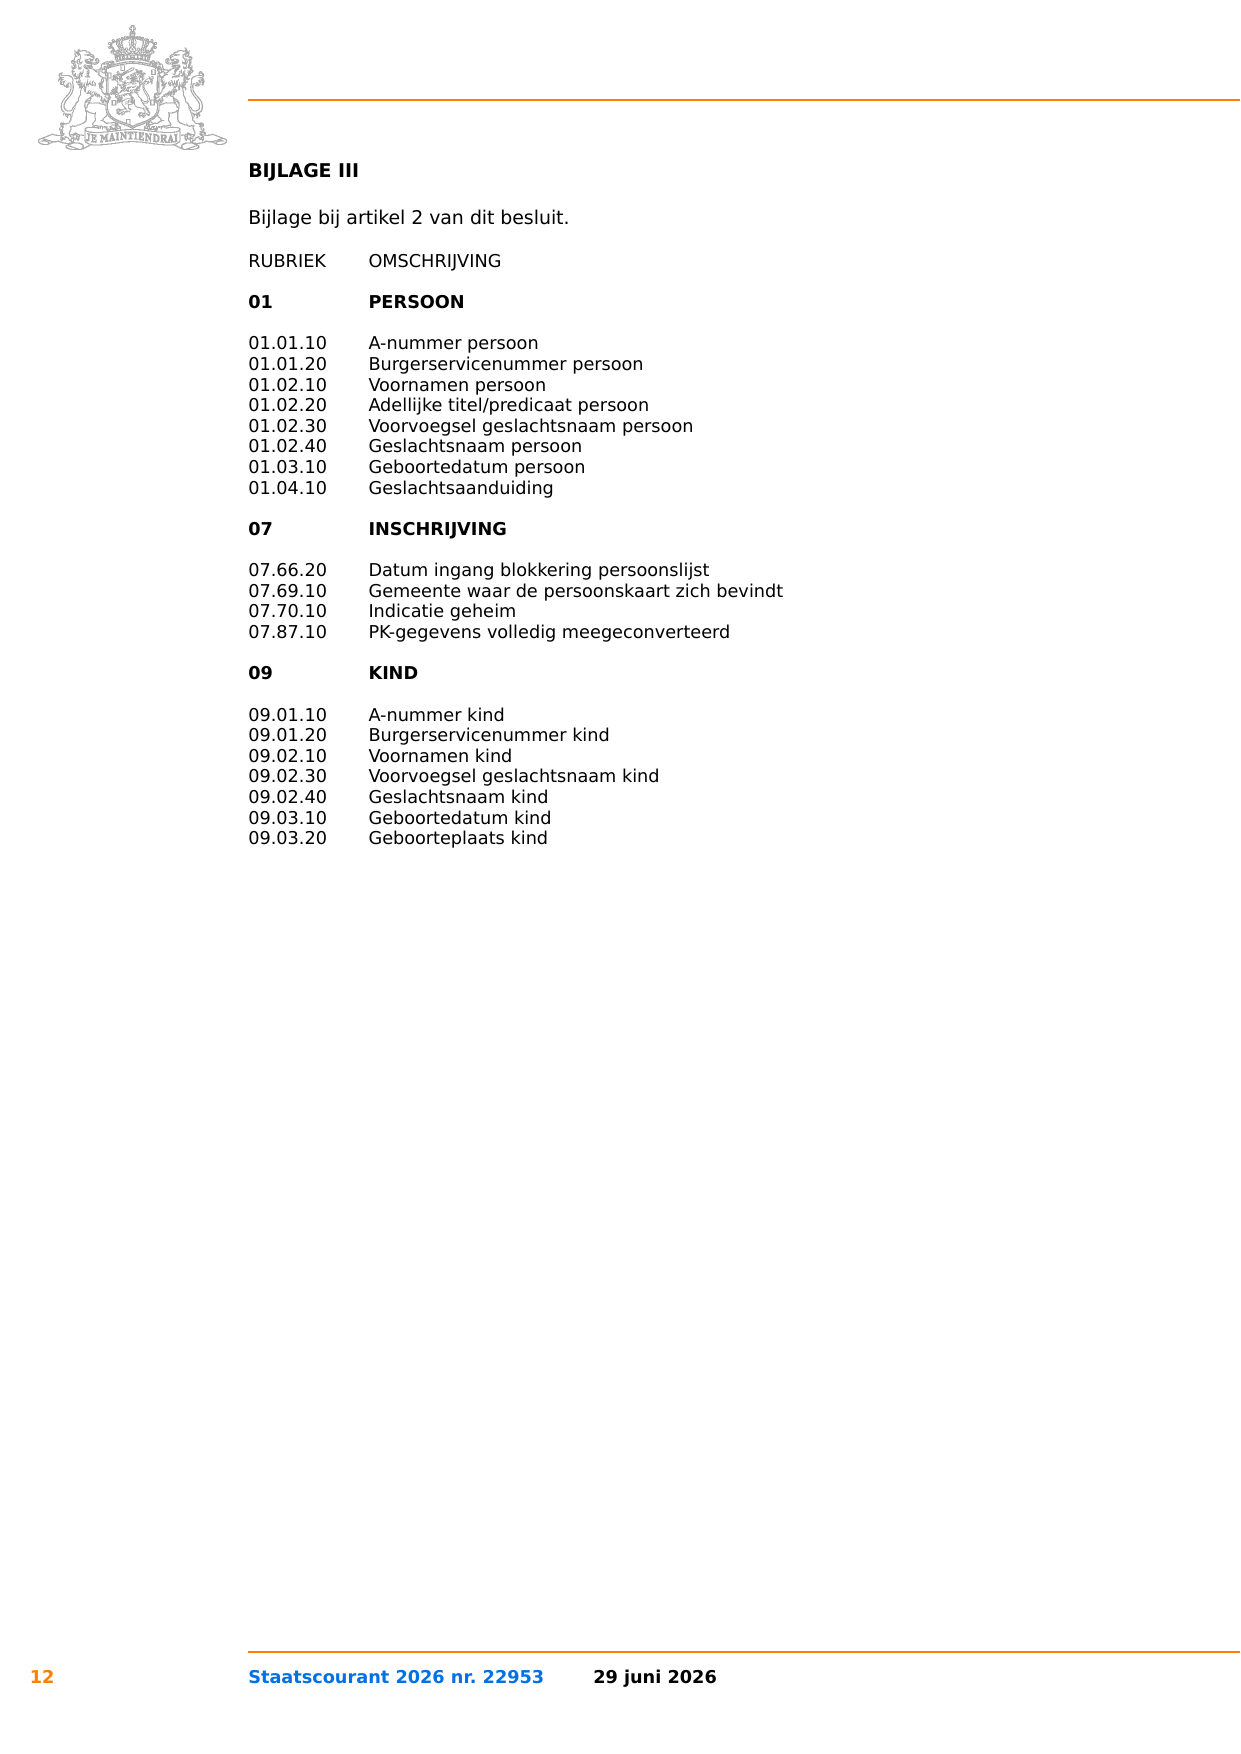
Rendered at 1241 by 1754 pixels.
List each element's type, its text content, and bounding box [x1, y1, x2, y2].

table_cell [363, 498, 1163, 519]
table_cell 07.87.10 [248, 622, 362, 643]
table_cell [248, 498, 362, 519]
table_cell 01.02.10 [248, 375, 362, 395]
table_cell 09.01.20 [248, 725, 362, 746]
text Bijlage bij artikel 2 van dit besluit. [248, 207, 1163, 229]
table_cell [363, 643, 1163, 663]
table_cell Geboortedatum kind [363, 808, 1163, 828]
table_cell 01.03.10 [248, 457, 362, 478]
table_cell Geslachtsnaam kind [363, 787, 1163, 808]
table_cell Geboortedatum persoon [363, 457, 1163, 478]
table_cell 09.03.20 [248, 828, 362, 849]
table_cell 09.02.40 [248, 787, 362, 808]
table_cell 01 [248, 292, 362, 313]
table_cell 07.70.10 [248, 601, 362, 622]
table_cell 01.04.10 [248, 478, 362, 498]
table_cell 09.03.10 [248, 808, 362, 828]
table_cell Gemeente waar de persoonskaart zich bevindt [363, 581, 1163, 601]
table_header OMSCHRIJVING [363, 251, 1163, 271]
table_cell Burgerservicenummer kind [363, 725, 1163, 746]
table_cell [363, 684, 1163, 704]
table_cell Burgerservicenummer persoon [363, 354, 1163, 374]
table_cell Voorvoegsel geslachtsnaam persoon [363, 416, 1163, 436]
table_cell 01.02.30 [248, 416, 362, 436]
table_cell Geboorteplaats kind [363, 828, 1163, 849]
table_cell INSCHRIJVING [363, 519, 1163, 539]
table_cell 01.01.20 [248, 354, 362, 374]
table_cell 07 [248, 519, 362, 539]
table_cell 07.69.10 [248, 581, 362, 601]
table_cell 09.02.30 [248, 766, 362, 787]
table_cell 01.02.40 [248, 436, 362, 457]
table_cell Datum ingang blokkering persoonslijst [363, 560, 1163, 581]
table_cell Geslachtsnaam persoon [363, 436, 1163, 457]
table_cell 01.01.10 [248, 333, 362, 354]
subtitle BIJLAGE III [248, 160, 1163, 182]
table_cell KIND [363, 663, 1163, 684]
table_cell 09.01.10 [248, 705, 362, 725]
table_cell [248, 540, 362, 560]
table_cell [248, 313, 362, 333]
picture [38, 25, 227, 150]
table_cell [248, 271, 362, 292]
table_cell PERSOON [363, 292, 1163, 313]
table_cell [248, 643, 362, 663]
table_cell Voornamen persoon [363, 375, 1163, 395]
table_cell PK-gegevens volledig meegeconverteerd [363, 622, 1163, 643]
table_cell Voornamen kind [363, 746, 1163, 766]
table_cell 09.02.10 [248, 746, 362, 766]
table_cell Voorvoegsel geslachtsnaam kind [363, 766, 1163, 787]
table_cell 07.66.20 [248, 560, 362, 581]
table_cell [363, 540, 1163, 560]
table_cell [363, 313, 1163, 333]
table_cell A-nummer kind [363, 705, 1163, 725]
table_cell 01.02.20 [248, 395, 362, 416]
table_cell Geslachtsaanduiding [363, 478, 1163, 498]
table_cell [248, 684, 362, 704]
table_cell [363, 271, 1163, 292]
table_cell Adellijke titel/predicaat persoon [363, 395, 1163, 416]
table_cell A-nummer persoon [363, 333, 1163, 354]
table_header RUBRIEK [248, 251, 362, 271]
table_cell 09 [248, 663, 362, 684]
table_cell Indicatie geheim [363, 601, 1163, 622]
